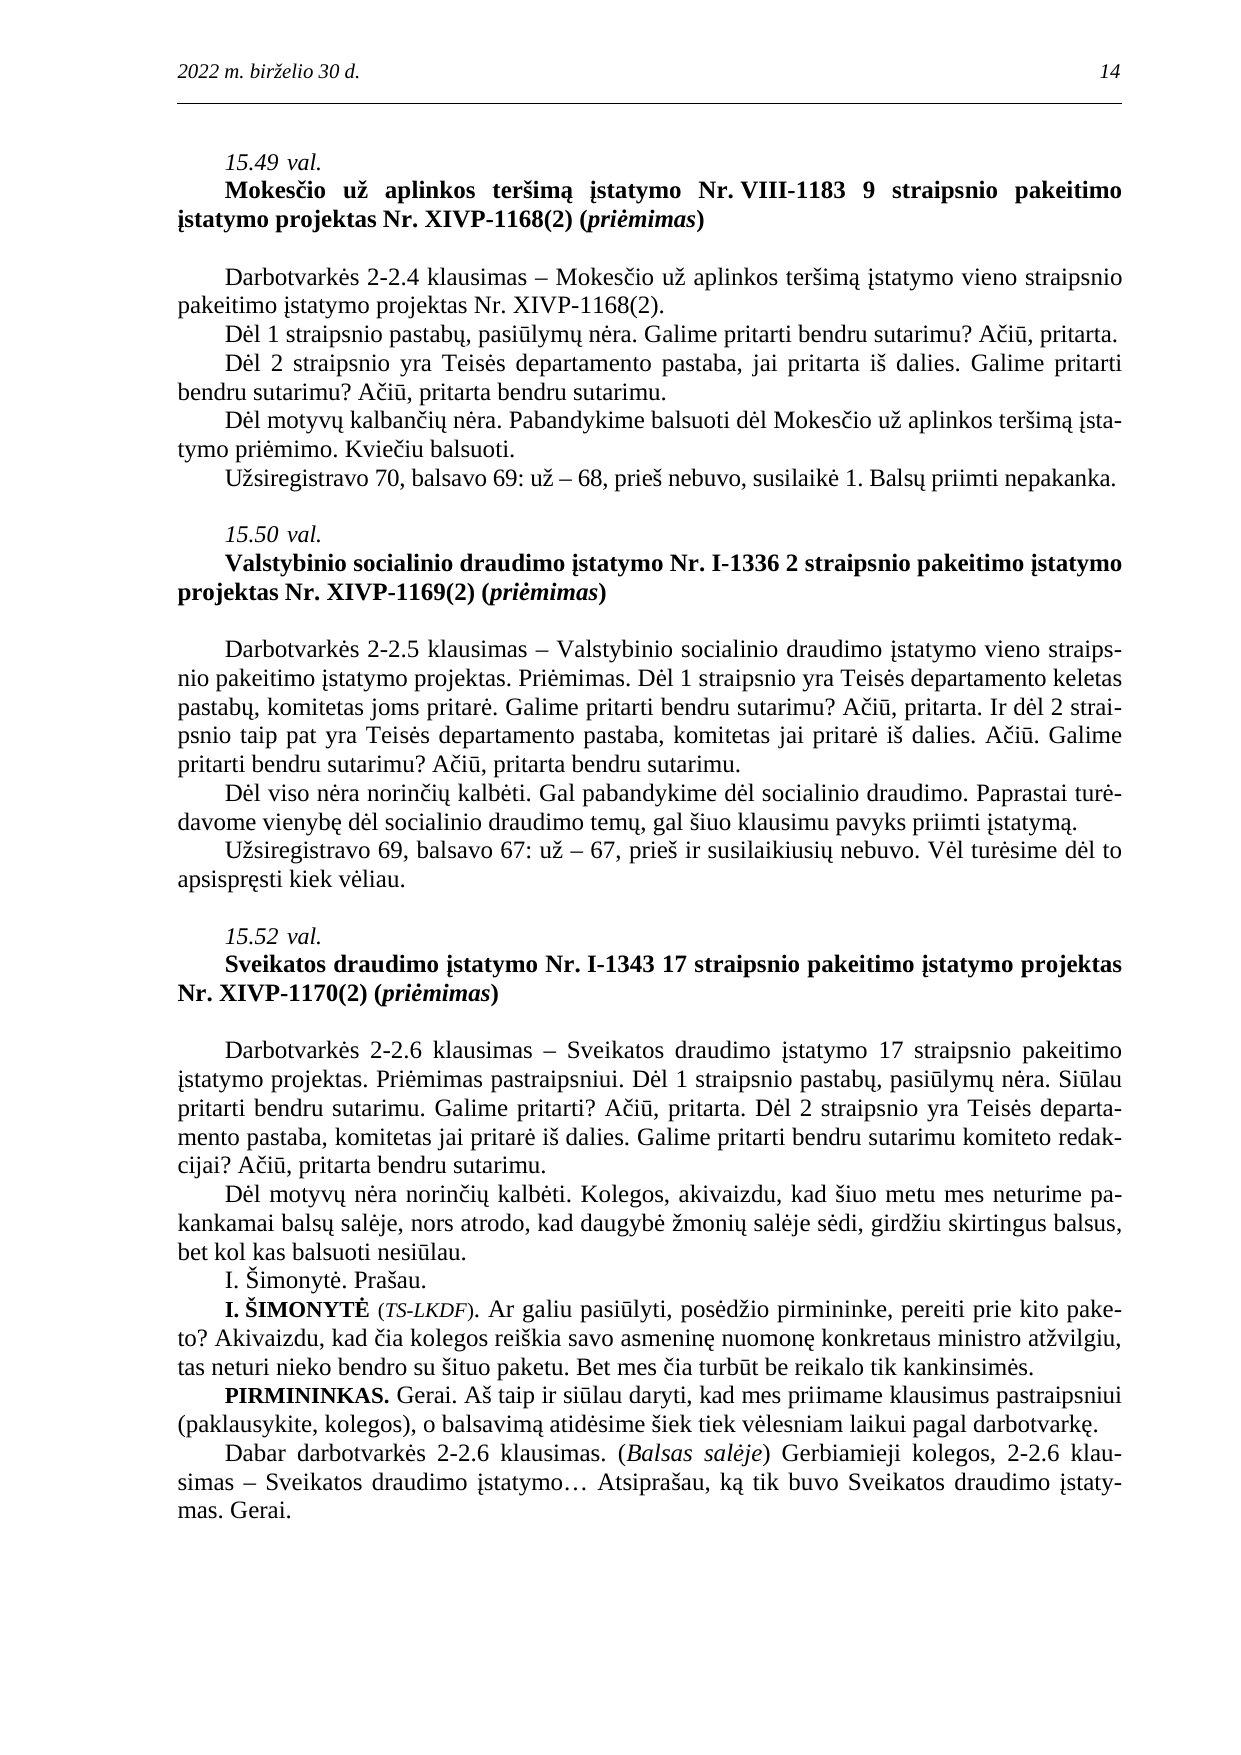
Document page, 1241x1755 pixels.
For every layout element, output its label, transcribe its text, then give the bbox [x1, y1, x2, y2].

text Dėl 1 straips­nio pa­sta­bų, pa­siū­ly­mų nė­ra. Ga­li­me pri­tar­ti ben­dru su­ta­ri­mu? Ačiū, pri­tar­ta. [177, 319, 1122, 348]
text Dėl mo­ty­vų nė­ra no­rin­čių kal­bė­ti. Ko­le­gos, aki­vaiz­du, kad šiuo me­tu mes ne­tu­ri­me pa­kan­ka­mai bal­sų sa­lė­je, nors at­ro­do, kad dau­gy­bė žmo­nių sa­lė­je sė­di, gir­džiu skir­tin­gus bal­sus, bet kol kas bal­suo­ti ne­siū­lau. [177, 1179, 1122, 1266]
text 15.50 val. [224, 520, 1122, 548]
text Dėl vi­so nė­ra no­rin­čių kal­bė­ti. Gal pa­ban­dy­ki­me dėl so­cia­li­nio drau­di­mo. Pa­pras­tai tu­rė­da­vo­me vie­ny­bę dėl so­cia­li­nio drau­di­mo te­mų, gal šiuo klau­si­mu pa­vyks pri­im­ti įsta­ty­mą. [177, 778, 1122, 835]
text Vals­ty­bi­nio so­cia­li­nio drau­di­mo įsta­ty­mo Nr. I-1336 2 straips­nio pa­kei­ti­mo įsta­ty­mo pro­jek­tas Nr. XIVP-1169(2) (pri­ėmi­mas) [177, 548, 1122, 605]
text PIRMININKAS. Ge­rai. Aš taip ir siū­lau da­ry­ti, kad mes pri­ima­me klau­si­mus pa­straips­niui (pa­klau­sy­ki­te, ko­le­gos), o bal­sa­vi­mą ati­dė­si­me šiek tiek vė­les­niam lai­kui pa­gal dar­bo­tvarkę. [177, 1381, 1122, 1438]
text Svei­ka­tos drau­di­mo įsta­ty­mo Nr. I-1343 17 straips­nio pa­kei­ti­mo įsta­ty­mo pro­jek­tas Nr. XIVP-1170(2) (pri­ėmi­mas) [177, 949, 1122, 1007]
text 15.49 val. [224, 148, 1122, 175]
text Dėl mo­ty­vų kal­ban­čių nė­ra. Pa­ban­dy­ki­me bal­suo­ti dėl Mo­kes­čio už ap­lin­kos ter­ši­mą įsta­ty­mo pri­ėmi­mo. Kvie­čiu bal­suo­ti. [177, 405, 1122, 463]
text Už­si­re­gist­ra­vo 69, bal­sa­vo 67: už – 67, prieš ir su­si­lai­kiu­sių ne­bu­vo. Vėl tu­rė­si­me dėl to ap­si­spręs­ti kiek vė­liau. [177, 835, 1122, 893]
text Dar­bo­tvarkės 2-2.5 klau­si­mas – Vals­ty­bi­nio so­cia­li­nio drau­di­mo įsta­ty­mo vie­no straips­nio pa­kei­ti­mo įsta­ty­mo pro­jek­tas. Pri­ėmi­mas. Dėl 1 straips­nio yra Tei­sės de­par­ta­men­to ke­le­tas pa­sta­bų, ko­mi­te­tas joms pri­ta­rė. Ga­li­me pri­tar­ti ben­dru su­ta­ri­mu? Ačiū, pri­tar­ta. Ir dėl 2 strai­ps­nio taip pat yra Tei­sės de­par­ta­men­to pa­sta­ba, ko­mi­te­tas jai pri­ta­rė iš da­lies. Ačiū. Ga­li­me pri­tar­ti ben­dru su­ta­ri­mu? Ačiū, pri­tar­ta ben­dru su­ta­ri­mu. [177, 634, 1122, 778]
text Dėl 2 straips­nio yra Tei­sės de­par­ta­men­to pa­sta­ba, jai pri­tar­ta iš da­lies. Ga­li­me pri­tar­ti ben­dru su­ta­ri­mu? Ačiū, pri­tar­ta ben­dru su­ta­ri­mu. [177, 348, 1122, 405]
text I. ŠIMONYTĖ (TS-LKDF). Ar ga­liu pa­siū­ly­ti, po­sė­džio pir­mi­nin­ke, per­ei­ti prie ki­to pa­ke­to? Aki­vaiz­du, kad čia ko­le­gos reiš­kia sa­vo as­me­ni­nę nuo­mo­nę kon­kre­taus mi­nist­ro at­žvil­giu, tas ne­tu­ri nie­ko ben­dro su ši­tuo pa­ke­tu. Bet mes čia tur­būt be rei­ka­lo tik kan­kin­si­mės. [177, 1294, 1122, 1381]
text Da­bar dar­bo­tvarkės 2-2.6 klau­si­mas. (Bal­sas sa­lė­je) Ger­bia­mie­ji ko­le­gos, 2-2.6 klau­simas – Svei­ka­tos drau­di­mo įsta­ty­mo… At­si­pra­šau, ką tik bu­vo Svei­ka­tos drau­di­mo įsta­ty­mas. Ge­rai. [177, 1438, 1122, 1524]
text I. Ši­mo­ny­tė. Pra­šau. [177, 1266, 1122, 1294]
text Už­si­re­gist­ra­vo 70, bal­sa­vo 69: už – 68, prieš ne­bu­vo, su­si­lai­kė 1. Bal­sų pri­im­ti ne­pa­kan­ka. [177, 463, 1122, 492]
text 15.52 val. [224, 922, 1122, 949]
text Mo­kes­čio už ap­lin­kos ter­ši­mą įsta­ty­mo Nr. VIII-1183 9 straips­nio pa­kei­ti­mo įstatymo pro­jek­tas Nr. XIVP-1168(2) (pri­ėmi­mas) [177, 175, 1122, 233]
text Dar­bo­tvarkės 2-2.6 klau­si­mas – Svei­ka­tos drau­di­mo įsta­ty­mo 17 straips­nio pa­kei­ti­mo įsta­ty­mo pro­jek­tas. Pri­ėmi­mas pa­straips­niui. Dėl 1 straips­nio pa­sta­bų, pa­siū­ly­mų nė­ra. Siū­lau pri­tar­ti ben­dru su­ta­ri­mu. Ga­li­me pri­tar­ti? Ačiū, pri­tar­ta. Dėl 2 straips­nio yra Tei­sės de­par­ta­men­to pa­sta­ba, ko­mi­te­tas jai pri­ta­rė iš da­lies. Ga­li­me pri­tar­ti ben­dru su­ta­ri­mu ko­mi­te­to re­dak­ci­jai? Ačiū, pri­tar­ta ben­dru su­ta­ri­mu. [177, 1036, 1122, 1179]
text Dar­bo­tvarkės 2-2.4 klau­si­mas – Mo­kes­čio už ap­lin­kos ter­ši­mą įsta­ty­mo vie­no straips­nio pa­kei­ti­mo įsta­ty­mo pro­jek­tas Nr. XIVP-1168(2). [177, 262, 1122, 319]
